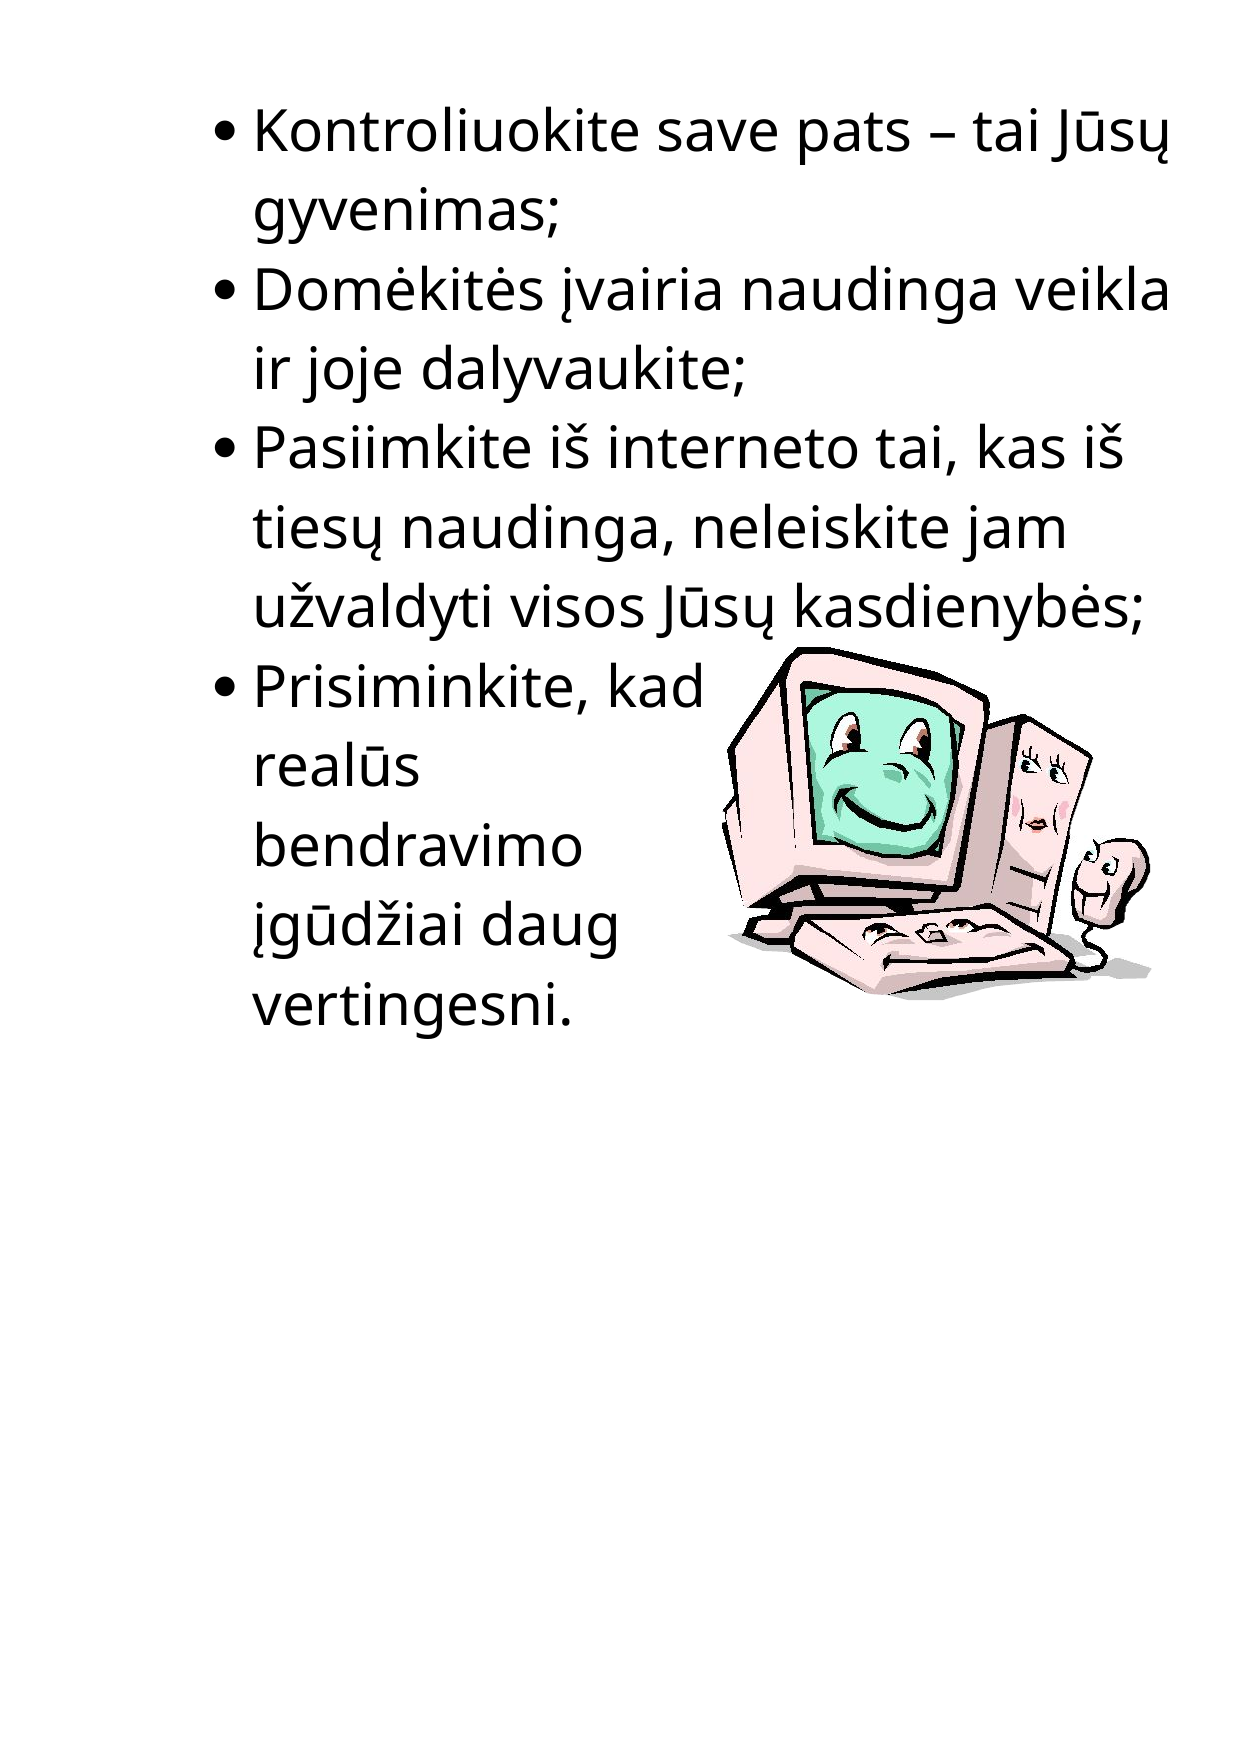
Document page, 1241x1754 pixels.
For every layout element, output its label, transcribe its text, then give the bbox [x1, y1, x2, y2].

list Prisiminkite, kad realūs bendravimo įgūdžiai daug vertingesni. [215, 645, 1181, 1042]
list Pasiimkite iš interneto tai, kas iš tiesų naudinga, neleiskite jam užvaldyti visos Jūsų kasdienybės; [215, 407, 1181, 645]
list Kontroliuokite save pats – tai Jūsų gyvenimas; [215, 89, 1181, 248]
list Domėkitės įvairia naudinga veikla ir joje dalyvaukite; [215, 248, 1181, 407]
